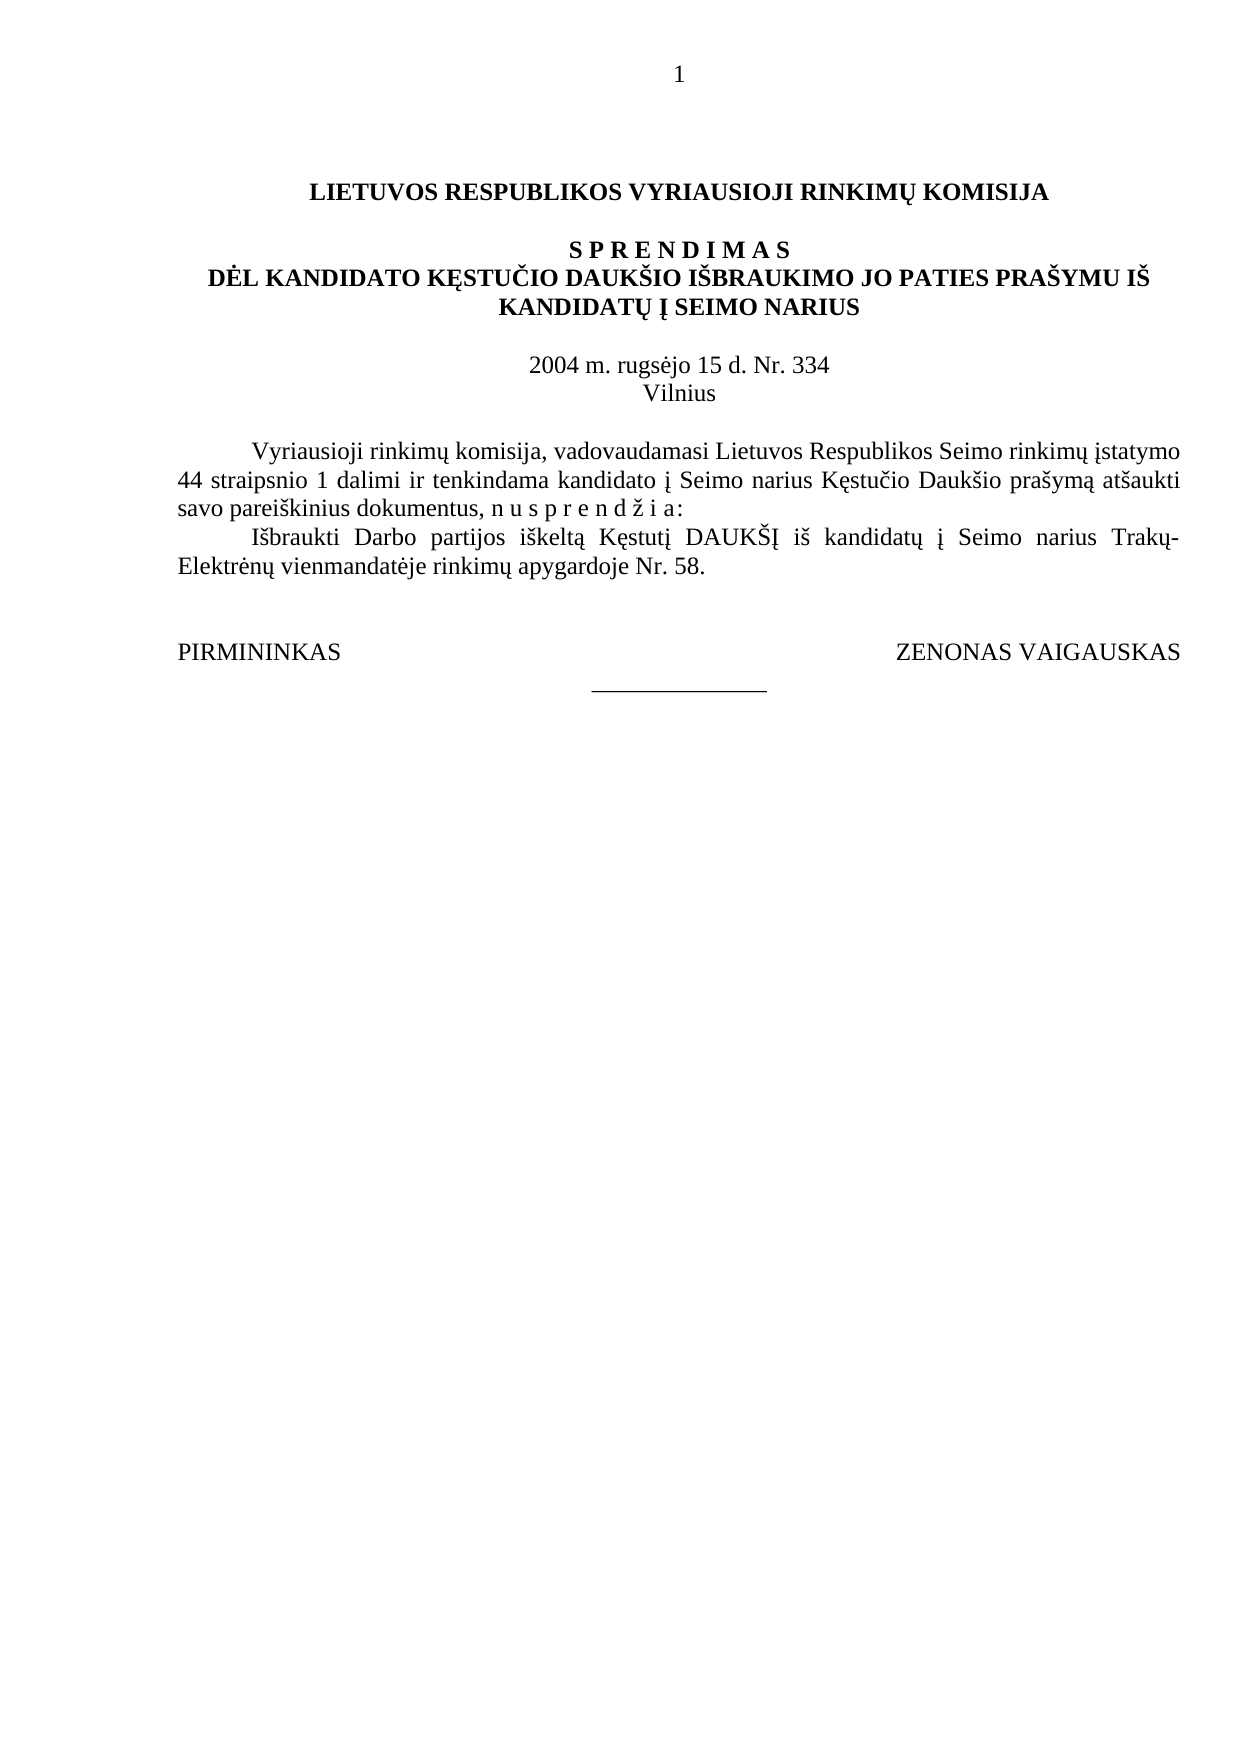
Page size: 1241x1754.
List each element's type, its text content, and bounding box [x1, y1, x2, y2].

text DĖL KANDIDATO KĘSTUČIO DAUKŠIO IŠBRAUKIMO JO PATIES PRAŠYMU IŠ KANDIDATŲ Į SEIMO NARIUS [177, 263, 1181, 321]
text LIETUVOS RESPUBLIKOS VYRIAUSIOJI RINKIMŲ KOMISIJA [177, 177, 1181, 206]
text Vilnius [177, 378, 1181, 407]
text ______________ [177, 666, 1181, 695]
text PIRMININKAS ZENONAS VAIGAUSKAS [177, 637, 1181, 666]
text Išbraukti Darbo partijos iškeltą Kęstutį DAUKŠĮ iš kandidatų į Seimo narius Trakų-Elektrėnų vienmandatėje rinkimų apygardoje Nr. 58. [177, 522, 1181, 580]
text 2004 m. rugsėjo 15 d. Nr. 334 [177, 350, 1181, 378]
text Vyriausioji rinkimų komisija, vadovaudamasi Lietuvos Respublikos Seimo rinkimų įstatymo 44 straipsnio 1 dalimi ir tenkindama kandidato į Seimo narius Kęstučio Daukšio prašymą atšaukti savo pareiškinius dokumentus, nusprendžia: [177, 436, 1181, 522]
text S P R E N D I M A S [177, 235, 1181, 263]
